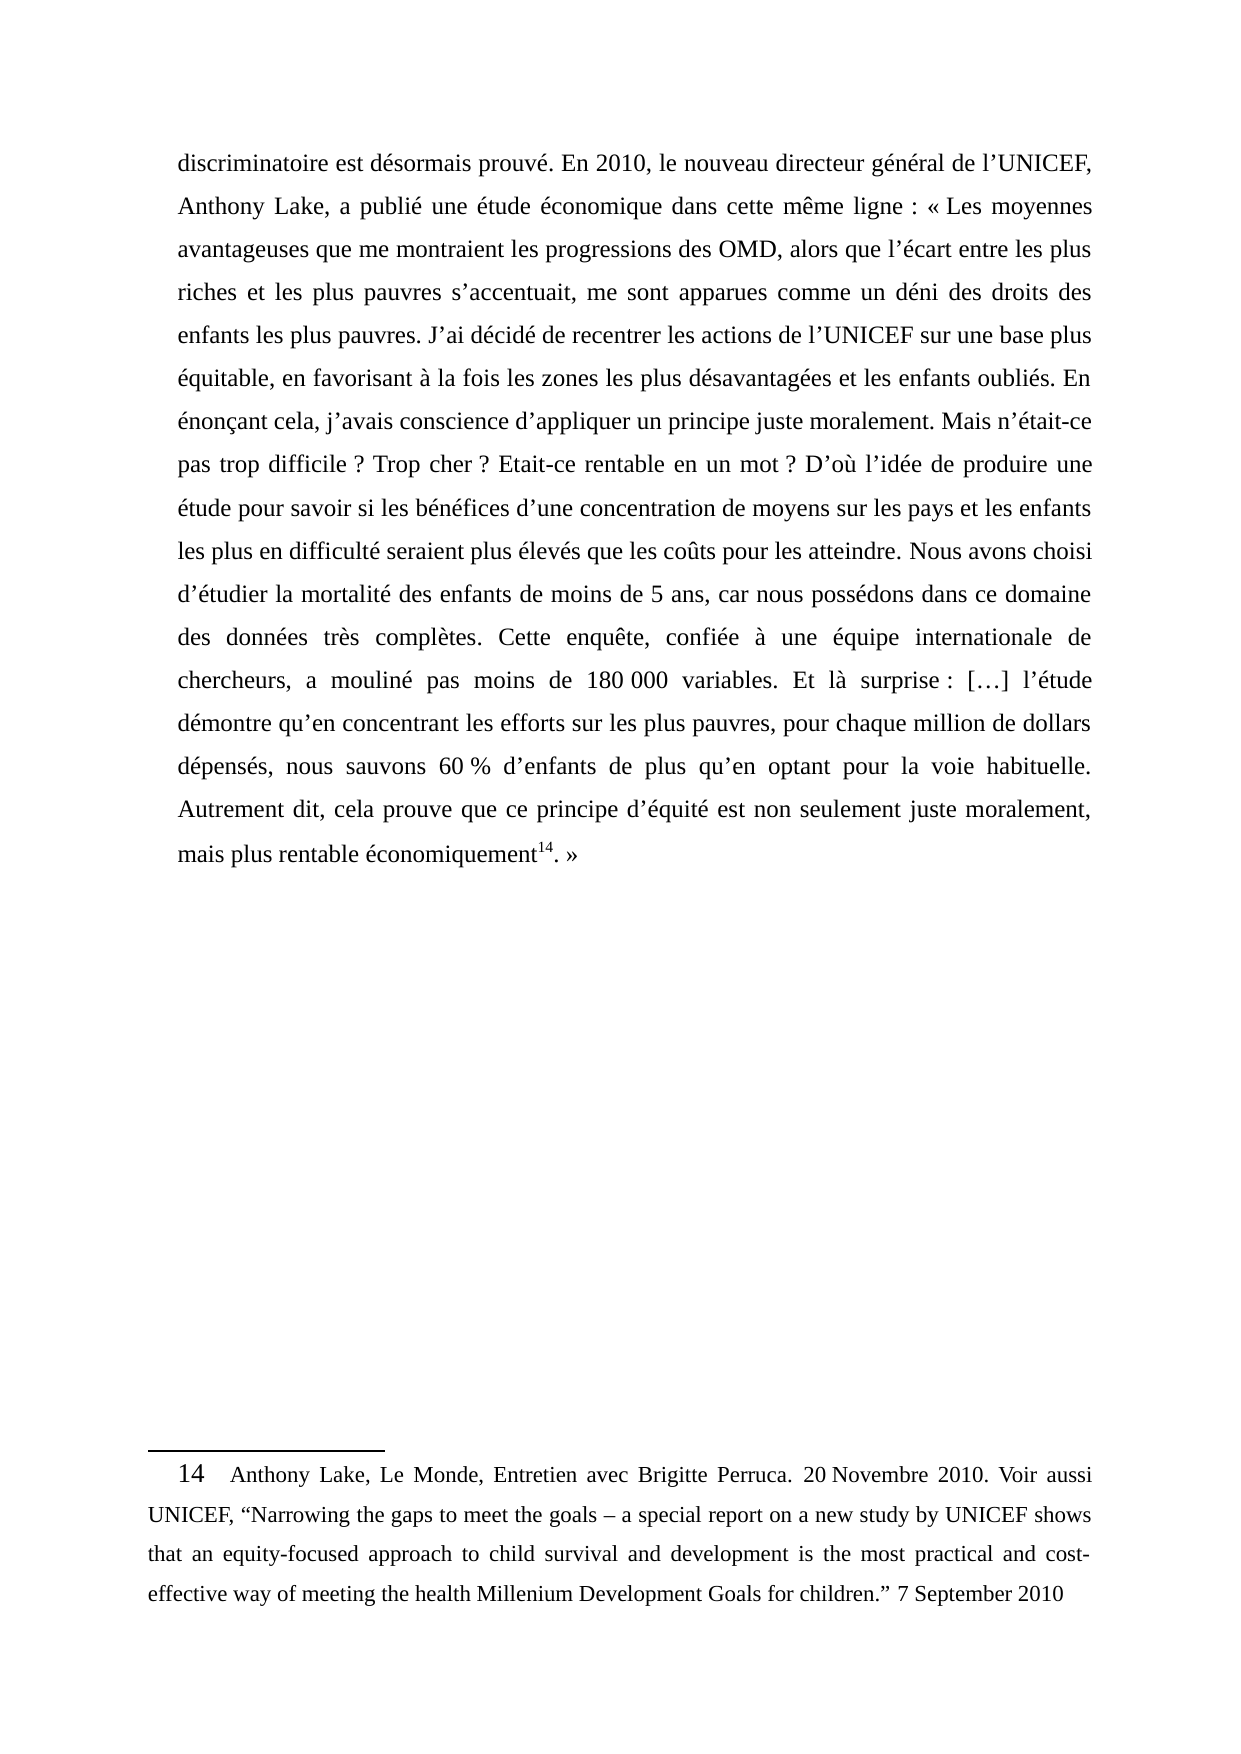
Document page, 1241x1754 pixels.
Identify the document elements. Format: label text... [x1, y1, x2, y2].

text Anthony Lake, Le Monde, Entretien avec Brigitte Perruca. 20 Novembre 2010. Voir aussi UNICEF, “Narrowing the gaps to meet the goals – a special report on a new study by UNICEF shows that an equity-focused approach to child survival and development is the most practical and cost-effective way of meeting the health Millenium Development Goals for children.” 7 September 2010 [148, 1457, 1093, 1606]
text discriminatoire est désormais prouvé. En 2010, le nouveau directeur général de l’UNICEF, Anthony Lake, a publié une étude économique dans cette même ligne : « Les moyennes avantageuses que me montraient les progressions des OMD, alors que l’écart entre les plus riches et les plus pauvres s’accentuait, me sont apparues comme un déni des droits des enfants les plus pauvres. J’ai décidé de recentrer les actions de l’UNICEF sur une base plus équitable, en favorisant à la fois les zones les plus désavantagées et les enfants oubliés. En énonçant cela, j’avais conscience d’appliquer un principe juste moralement. Mais n’était-ce pas trop difficile ? Trop cher ? Etait-ce rentable en un mot ? D’où l’idée de produire une étude pour savoir si les bénéfices d’une concentration de moyens sur les pays et les enfants les plus en difficulté seraient plus élevés que les coûts pour les atteindre. Nous avons choisi d’étudier la mortalité des enfants de moins de 5 ans, car nous possédons dans ce domaine des données très complètes. Cette enquête, confiée à une équipe internationale de chercheurs, a mouliné pas moins de 180 000 variables. Et là surprise : […] l’étude démontre qu’en concentrant les efforts sur les plus pauvres, pour chaque million de dollars dépensés, nous sauvons 60 % d’enfants de plus qu’en optant pour la voie habituelle. Autrement dit, cela prouve que ce principe d’équité est non seulement juste moralement, mais plus rentable économiquement. » [177, 148, 1093, 869]
